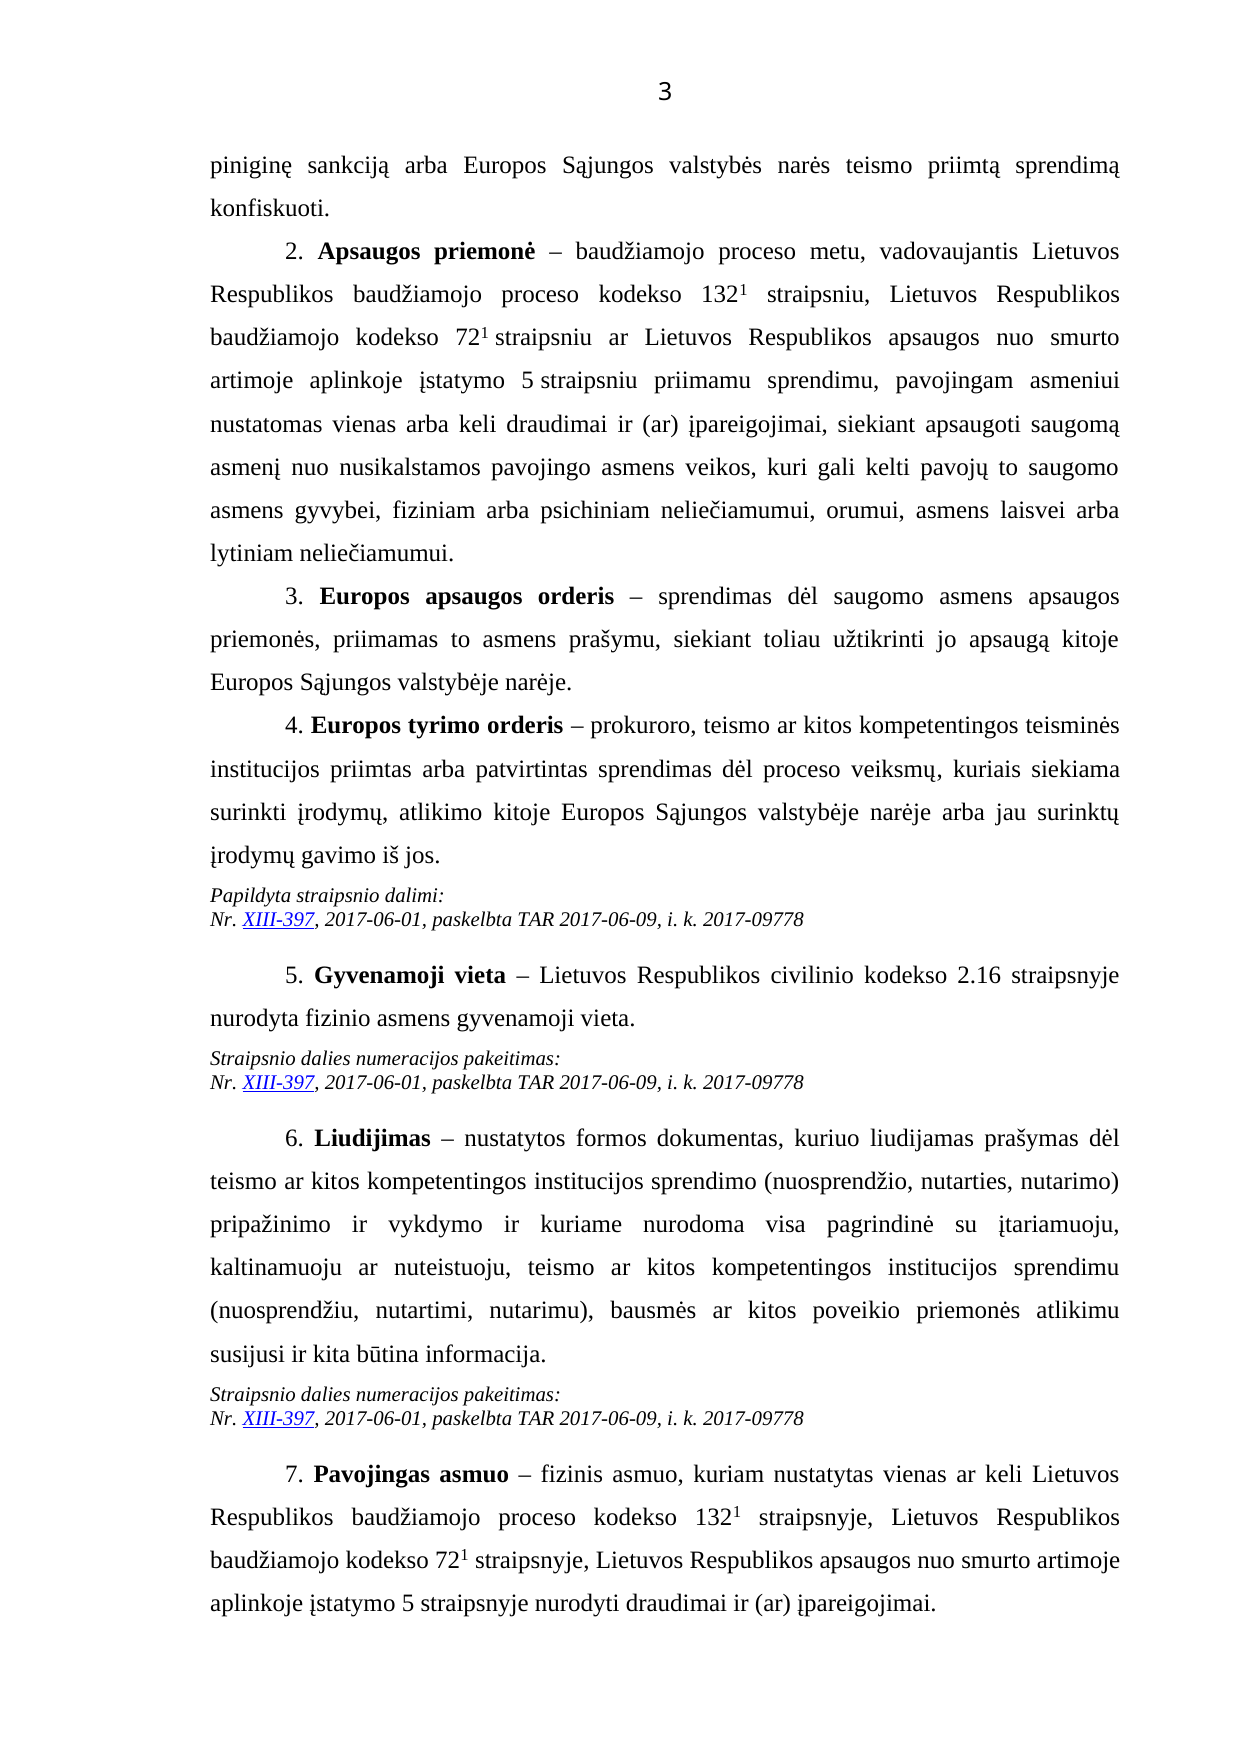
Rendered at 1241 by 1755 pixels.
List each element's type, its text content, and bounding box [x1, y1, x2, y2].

text 7. Pavojingas asmuo – fizinis asmuo, kuriam nustatytas vienas ar keli Lietuvos Respublikos baudžiamojo proceso kodekso 1321 straipsnyje, Lietuvos Respublikos baudžiamojo kodekso 721 straipsnyje, Lietuvos Respublikos apsaugos nuo smurto artimoje aplinkoje įstatymo 5 straipsnyje nurodyti draudimai ir (ar) įpareigojimai. [210, 1459, 1120, 1617]
text Straipsnio dalies numeracijos pakeitimas: [210, 1046, 1120, 1070]
text Papildyta straipsnio dalimi: [210, 883, 1120, 907]
text Nr. XIII-397, 2017-06-01, paskelbta TAR 2017-06-09, i. k. 2017-09778 [210, 1070, 1120, 1094]
text Nr. XIII-397, 2017-06-01, paskelbta TAR 2017-06-09, i. k. 2017-09778 [210, 1406, 1120, 1430]
text 4. Europos tyrimo orderis – prokuroro, teismo ar kitos kompetentingos teisminės institucijos priimtas arba patvirtintas sprendimas dėl proceso veiksmų, kuriais siekiama surinkti įrodymų, atlikimo kitoje Europos Sąjungos valstybėje narėje arba jau surinktų įrodymų gavimo iš jos. [210, 711, 1120, 869]
text Nr. XIII-397, 2017-06-01, paskelbta TAR 2017-06-09, i. k. 2017-09778 [210, 907, 1120, 931]
text 6. Liudijimas – nustatytos formos dokumentas, kuriuo liudijamas prašymas dėl teismo ar kitos kompetentingos institucijos sprendimo (nuosprendžio, nutarties, nutarimo) pripažinimo ir vykdymo ir kuriame nurodoma visa pagrindinė su įtariamuoju, kaltinamuoju ar nuteistuoju, teismo ar kitos kompetentingos institucijos sprendimu (nuosprendžiu, nutartimi, nutarimu), bausmės ar kitos poveikio priemonės atlikimu susijusi ir kita būtina informacija. [210, 1123, 1120, 1367]
text piniginę sankciją arba Europos Sąjungos valstybės narės teismo priimtą sprendimą konfiskuoti. [210, 150, 1120, 222]
text 5. Gyvenamoji vieta – Lietuvos Respublikos civilinio kodekso 2.16 straipsnyje nurodyta fizinio asmens gyvenamoji vieta. [210, 960, 1120, 1032]
text 3. Europos apsaugos orderis – sprendimas dėl saugomo asmens apsaugos priemonės, priimamas to asmens prašymu, siekiant toliau užtikrinti jo apsaugą kitoje Europos Sąjungos valstybėje narėje. [210, 581, 1120, 696]
text Straipsnio dalies numeracijos pakeitimas: [210, 1382, 1120, 1406]
text 2. Apsaugos priemonė – baudžiamojo proceso metu, vadovaujantis Lietuvos Respublikos baudžiamojo proceso kodekso 1321 straipsniu, Lietuvos Respublikos baudžiamojo kodekso 721 straipsniu ar Lietuvos Respublikos apsaugos nuo smurto artimoje aplinkoje įstatymo 5 straipsniu priimamu sprendimu, pavojingam asmeniui nustatomas vienas arba keli draudimai ir (ar) įpareigojimai, siekiant apsaugoti saugomą asmenį nuo nusikalstamos pavojingo asmens veikos, kuri gali kelti pavojų to saugomo asmens gyvybei, fiziniam arba psichiniam neliečiamumui, orumui, asmens laisvei arba lytiniam neliečiamumui. [210, 236, 1120, 567]
